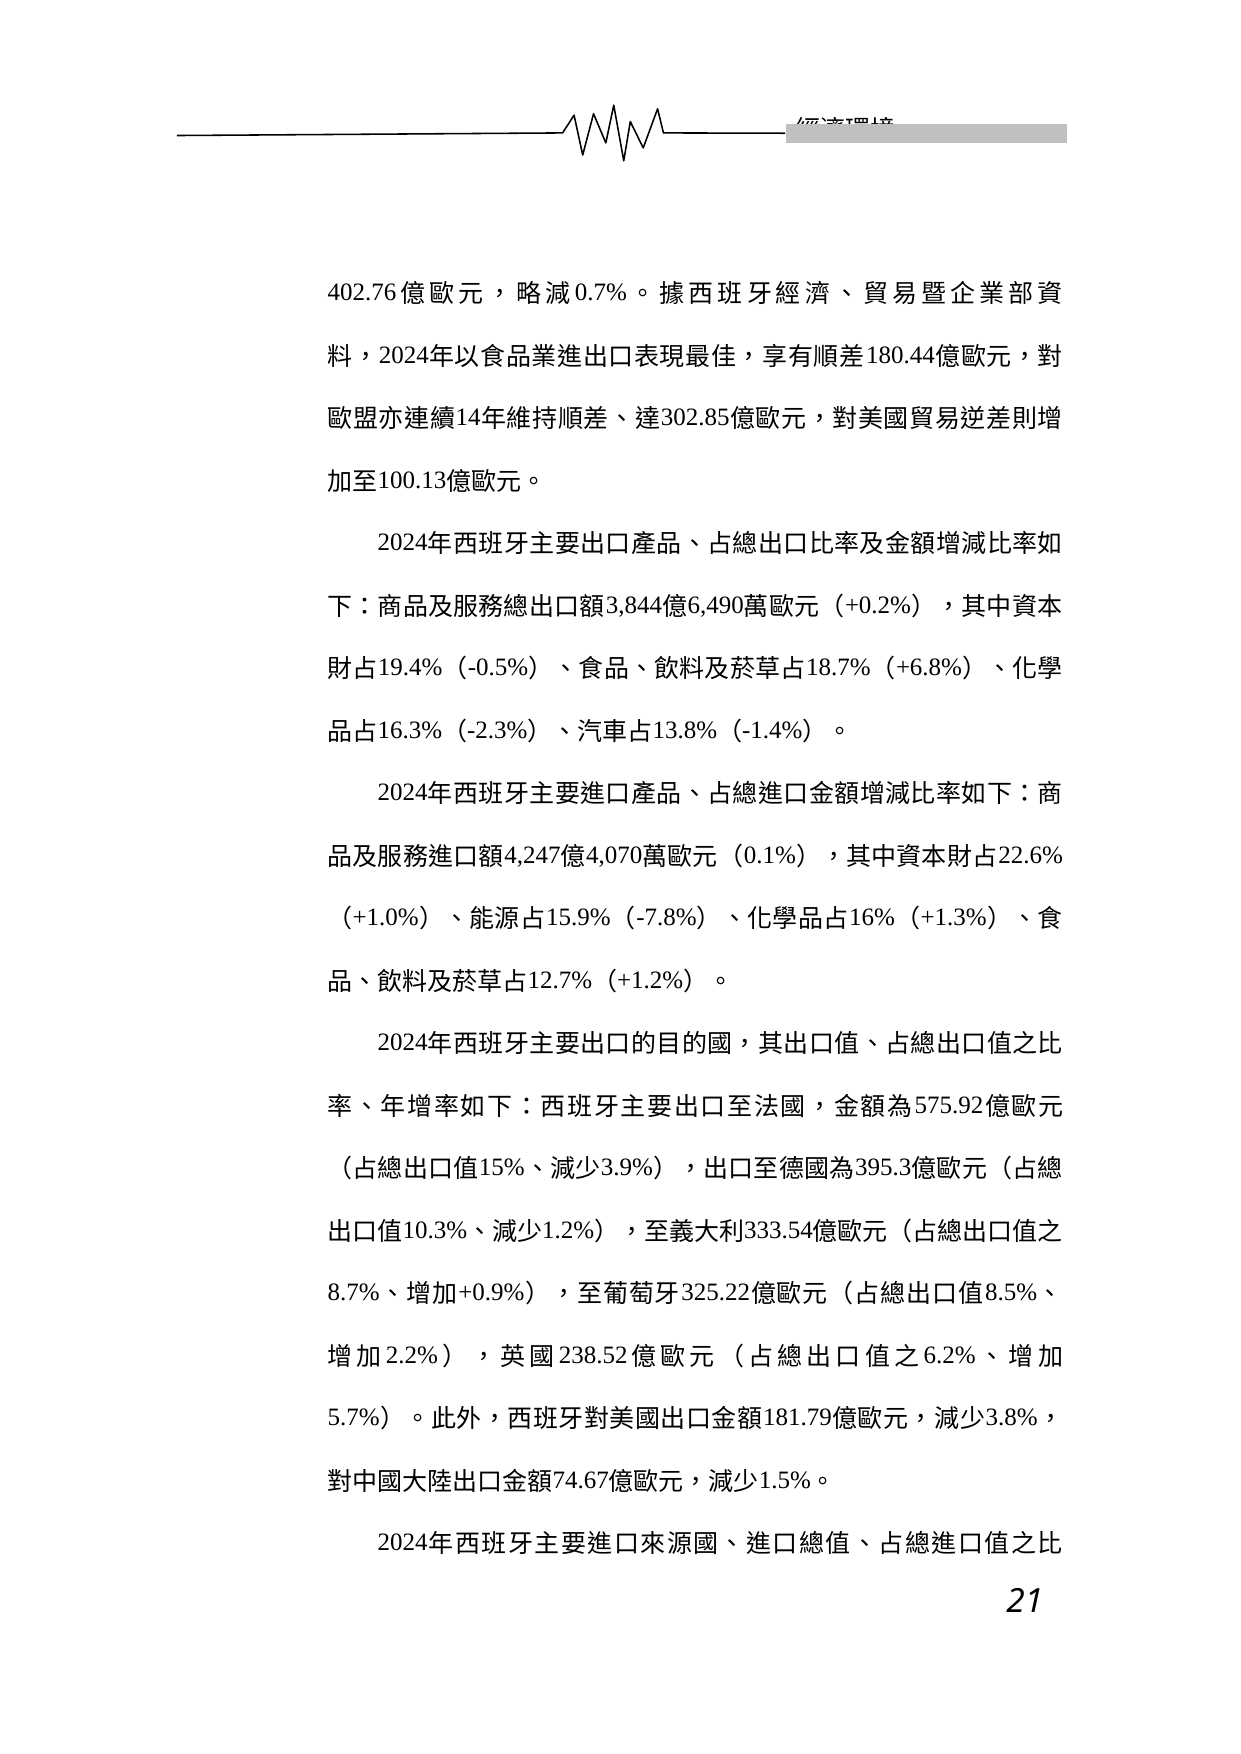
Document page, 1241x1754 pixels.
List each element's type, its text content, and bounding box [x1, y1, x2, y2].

text 2024年西班牙主要出口的目的國，其出口值、占總出口值之比率、年增率如下：西班牙主要出口至法國，金額為575.92億歐元（占總出口值15%、減少3.9%），出口至德國為395.3億歐元（占總出口值10.3%、減少1.2%），至義大利333.54億歐元（占總出口值之8.7%、增加+0.9%），至葡萄牙325.22億歐元（占總出口值8.5%、增加2.2%），英國238.52億歐元（占總出口值之6.2%、增加5.7%）。此外，西班牙對美國出口金額181.79億歐元，減少3.8%，對中國大陸出口金額74.67億歐元，減少1.5%。 [327, 1000, 1063, 1500]
text 402.76億歐元，略減0.7%。據西班牙經濟、貿易暨企業部資料，2024年以食品業進出口表現最佳，享有順差180.44億歐元，對歐盟亦連續14年維持順差、達302.85億歐元，對美國貿易逆差則增加至100.13億歐元。 [327, 250, 1063, 500]
text 2024年西班牙主要進口產品、占總進口金額增減比率如下：商品及服務進口額4,247億4,070萬歐元（0.1%），其中資本財占22.6%（+1.0%）、能源占15.9%（-7.8%）、化學品占16%（+1.3%）、食品、飲料及菸草占12.7%（+1.2%）。 [327, 750, 1063, 1000]
text 2024年西班牙主要出口產品、占總出口比率及金額增減比率如下：商品及服務總出口額3,844億6,490萬歐元（+0.2%），其中資本財占19.4%（-0.5%）、食品、飲料及菸草占18.7%（+6.8%）、化學品占16.3%（-2.3%）、汽車占13.8%（-1.4%）。 [327, 500, 1063, 750]
text 2024年西班牙主要進口來源國、進口總值、占總進口值之比 [327, 1500, 1063, 1563]
